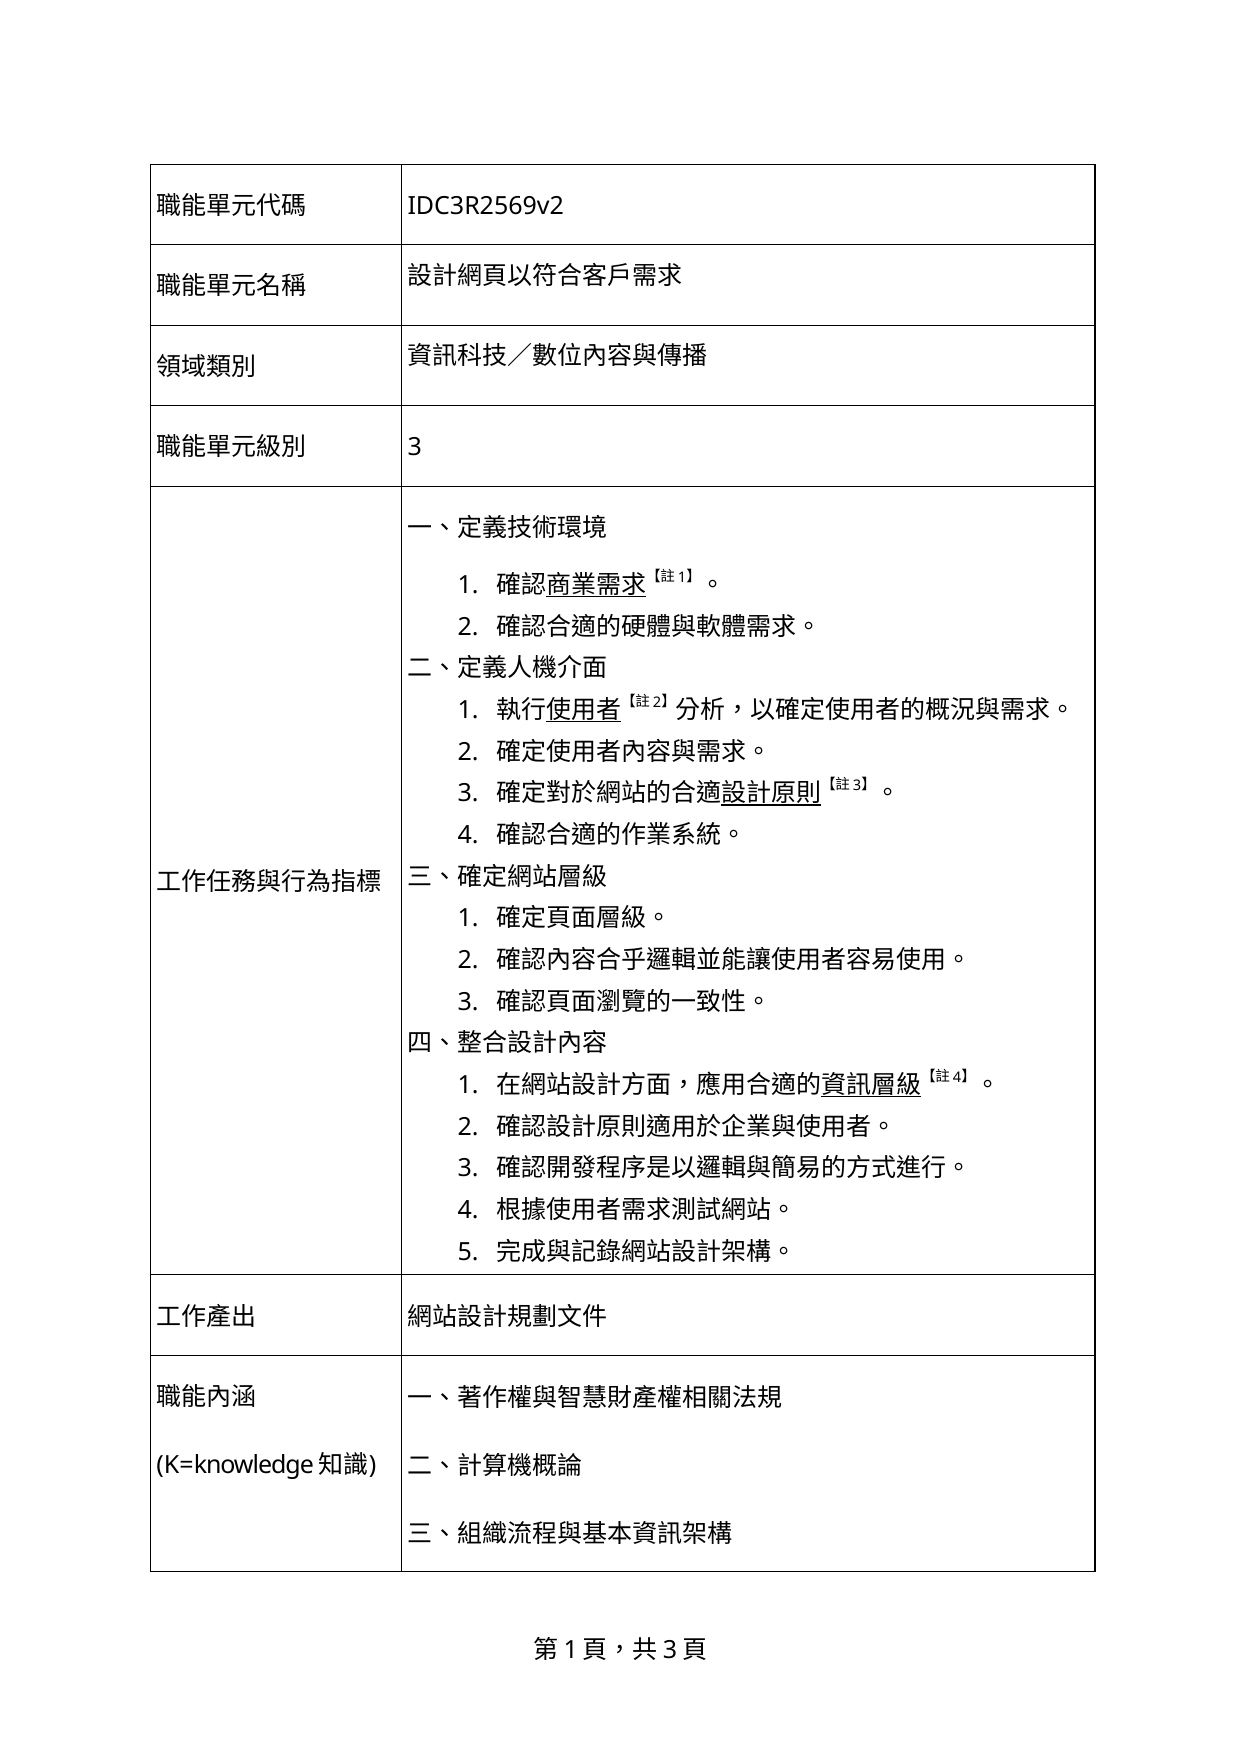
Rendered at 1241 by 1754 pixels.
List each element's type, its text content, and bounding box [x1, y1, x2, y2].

table_cell 設計網頁以符合客戶需求 [402, 245, 1094, 325]
table_cell 一、著作權與智慧財產權相關法規 二、計算機概論 三、組織流程與基本資訊架構 [402, 1356, 1094, 1571]
table_header IDC3R2569v2 [402, 165, 1094, 244]
table_cell 職能內涵 (K=knowledge知識) [151, 1356, 401, 1571]
table_cell 資訊科技／數位內容與傳播 [402, 326, 1094, 405]
table_cell 工作任務與行為指標 [151, 487, 401, 1274]
table_cell 工作產出 [151, 1275, 401, 1355]
table_cell 3 [402, 406, 1094, 486]
table_header 職能單元代碼 [151, 165, 401, 244]
table_cell 領域類別 [151, 326, 401, 405]
table_cell 職能單元級別 [151, 406, 401, 486]
table_cell 網站設計規劃文件 [402, 1275, 1094, 1355]
table_cell 一、定義技術環境 確認商業需求【註1】。 確認合適的硬體與軟體需求。 二、定義人機介面 執行使用者【註2】分析，以確定使用者的概況與需求。 確定使用者內容與需求。 確定對於網站的合適設計原則【註3】。 確認合適的作業系統。 三、確定網站層級 確定頁面層級。 確認內容合乎邏輯並能讓使用者容易使用。 確認頁面瀏覽的一致性。 四、整合設計內容 在網站設計方面，應用合適的資訊層級【註4】。 確認設計原則適用於企業與使用者。 確認開發程序是以邏輯與簡易的方式進行。 根據使用者需求測試網站。 完成與記錄網站設計架構。 [402, 487, 1094, 1274]
table_cell 職能單元名稱 [151, 245, 401, 325]
